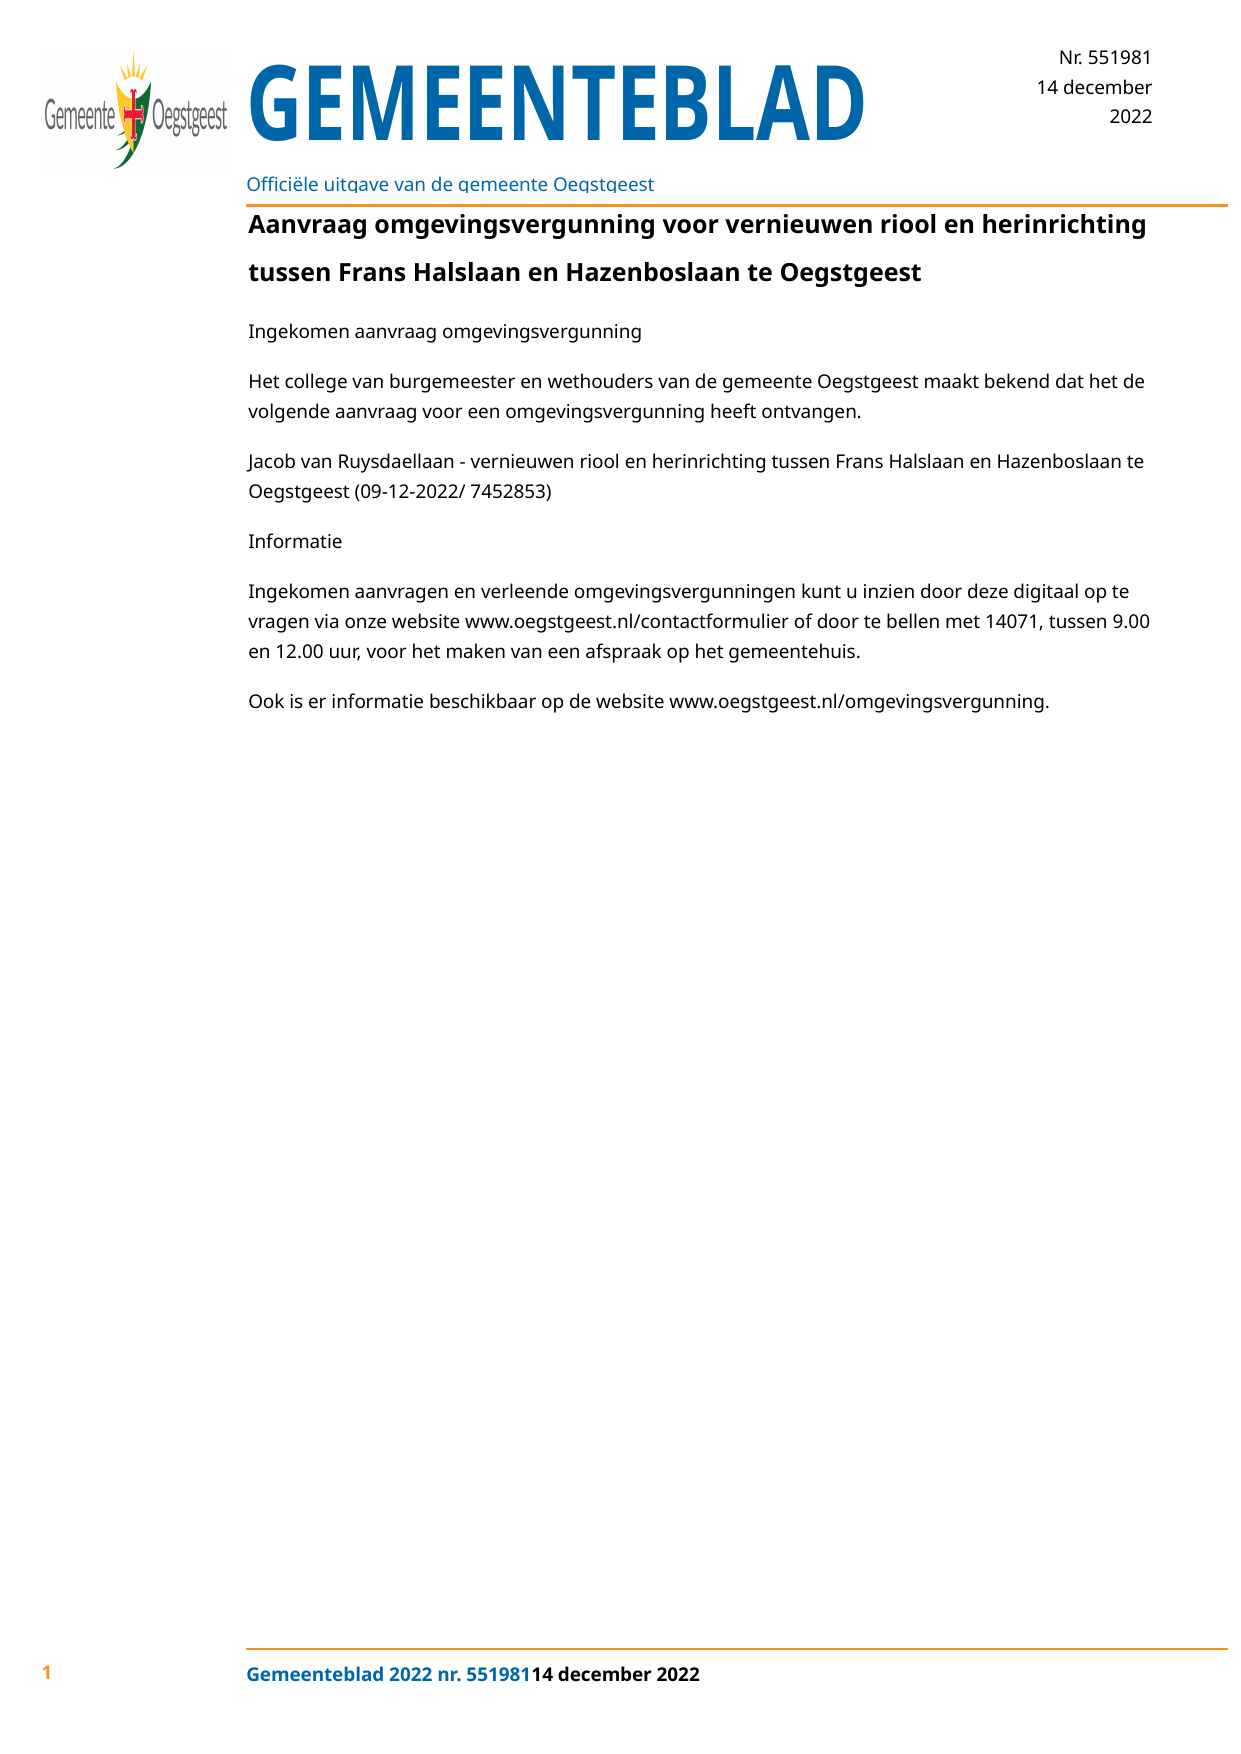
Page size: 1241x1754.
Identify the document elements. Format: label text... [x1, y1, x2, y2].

text Ingekomen aanvragen en verleende omgevingsvergunningen kunt u inzien door deze digitaal op te vragen via onze website www.oegstgeest.nl/contactformulier of door te bellen met 14071, tussen 9.00 en 12.00 uur, voor het maken van een afspraak op het gemeentehuis. [248, 579, 1152, 664]
text Informatie [248, 528, 1152, 554]
text Jacob van Ruysdaellaan - vernieuwen riool en herinrichting tussen Frans Halslaan en Hazenboslaan te Oegstgeest (09-12-2022/ 7452853) [248, 448, 1152, 504]
text Ook is er informatie beschikbaar op de website www.oegstgeest.nl/omgevingsvergunning. [248, 688, 1152, 714]
picture [41, 47, 231, 172]
text Het college van burgemeester en wethouders van de gemeente Oegstgeest maakt bekend dat het de volgende aanvraag voor een omgevingsvergunning heeft ontvangen. [248, 368, 1152, 424]
text Aanvraag omgevingsvergunning voor vernieuwen riool en herinrichting tussen Frans Halslaan en Hazenboslaan te Oegstgeest [248, 207, 1152, 288]
text Ingekomen aanvraag omgevingsvergunning [248, 318, 1152, 344]
